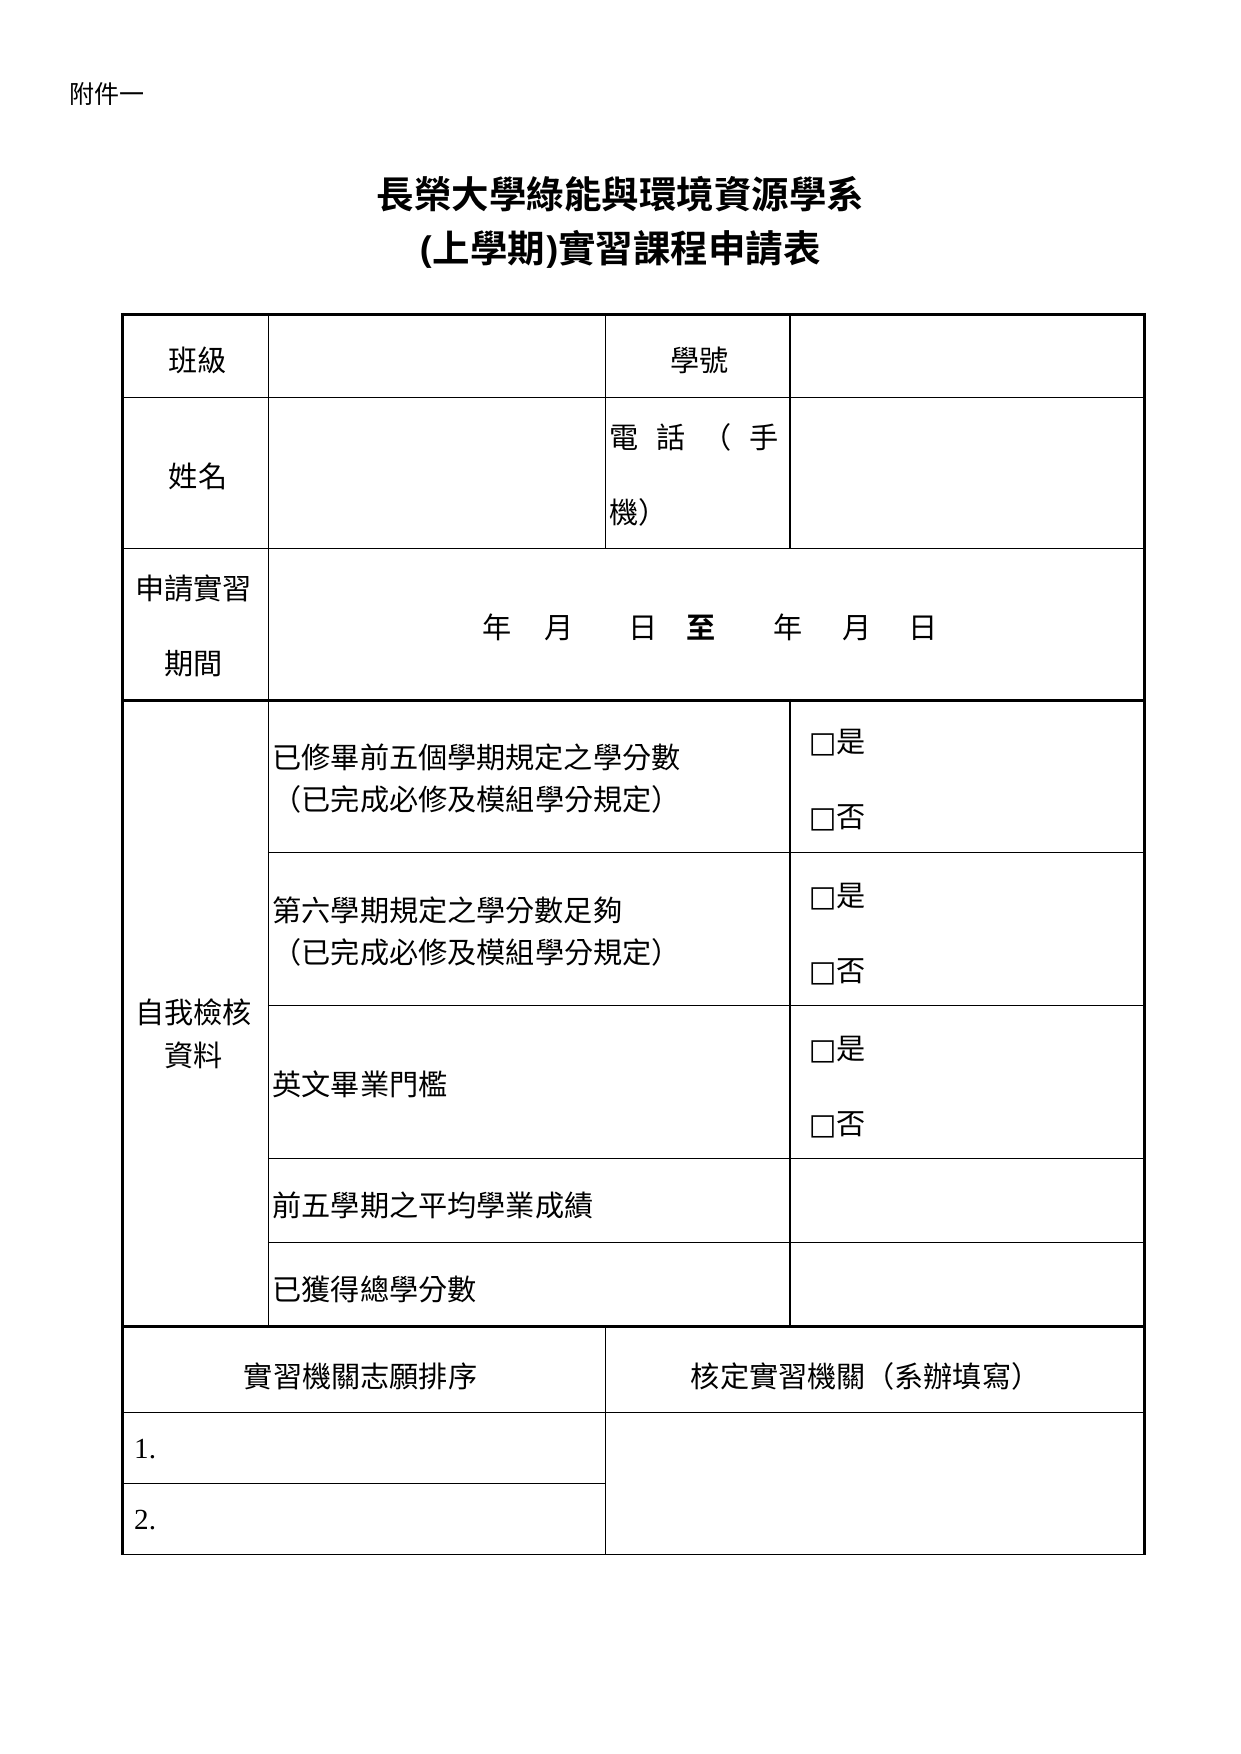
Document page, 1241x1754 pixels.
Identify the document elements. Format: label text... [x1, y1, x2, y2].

table_cell [791, 1159, 1143, 1242]
table_cell 電話（手機） [606, 398, 789, 548]
table_cell 年 月 日 至 年 月 日 [269, 549, 1143, 699]
table_cell 1. [124, 1413, 605, 1483]
table_cell □是 □否 [791, 853, 1143, 1005]
table_cell [606, 1413, 1143, 1554]
table_cell 核定實習機關（系辦填寫） [606, 1328, 1143, 1412]
table_cell □是 □否 [791, 702, 1143, 852]
table_cell [791, 398, 1143, 548]
table_cell 自我檢核資料 [124, 702, 268, 1325]
table_cell 已修畢前五個學期規定之學分數 （已完成必修及模組學分規定） [269, 702, 789, 852]
text 長榮大學綠能與環境資源學系 [187, 164, 1053, 219]
table_header [791, 316, 1143, 397]
table_header [269, 316, 605, 397]
table_cell [269, 398, 605, 548]
table_cell 2. [124, 1484, 605, 1554]
table_cell 姓名 [124, 398, 268, 548]
table_cell 實習機關志願排序 [124, 1328, 605, 1412]
table_cell 第六學期規定之學分數足夠 （已完成必修及模組學分規定） [269, 853, 789, 1005]
table_cell 英文畢業門檻 [269, 1006, 789, 1158]
table_cell 申請實習 期間 [124, 549, 268, 699]
table_cell □是 □否 [791, 1006, 1143, 1158]
table_cell [791, 1243, 1143, 1325]
table_cell 前五學期之平均學業成績 [269, 1159, 789, 1242]
text (上學期)實習課程申請表 [187, 219, 1053, 273]
table_header 班級 [124, 316, 268, 397]
table_cell 已獲得總學分數 [269, 1243, 789, 1325]
table_header 學號 [606, 316, 789, 397]
